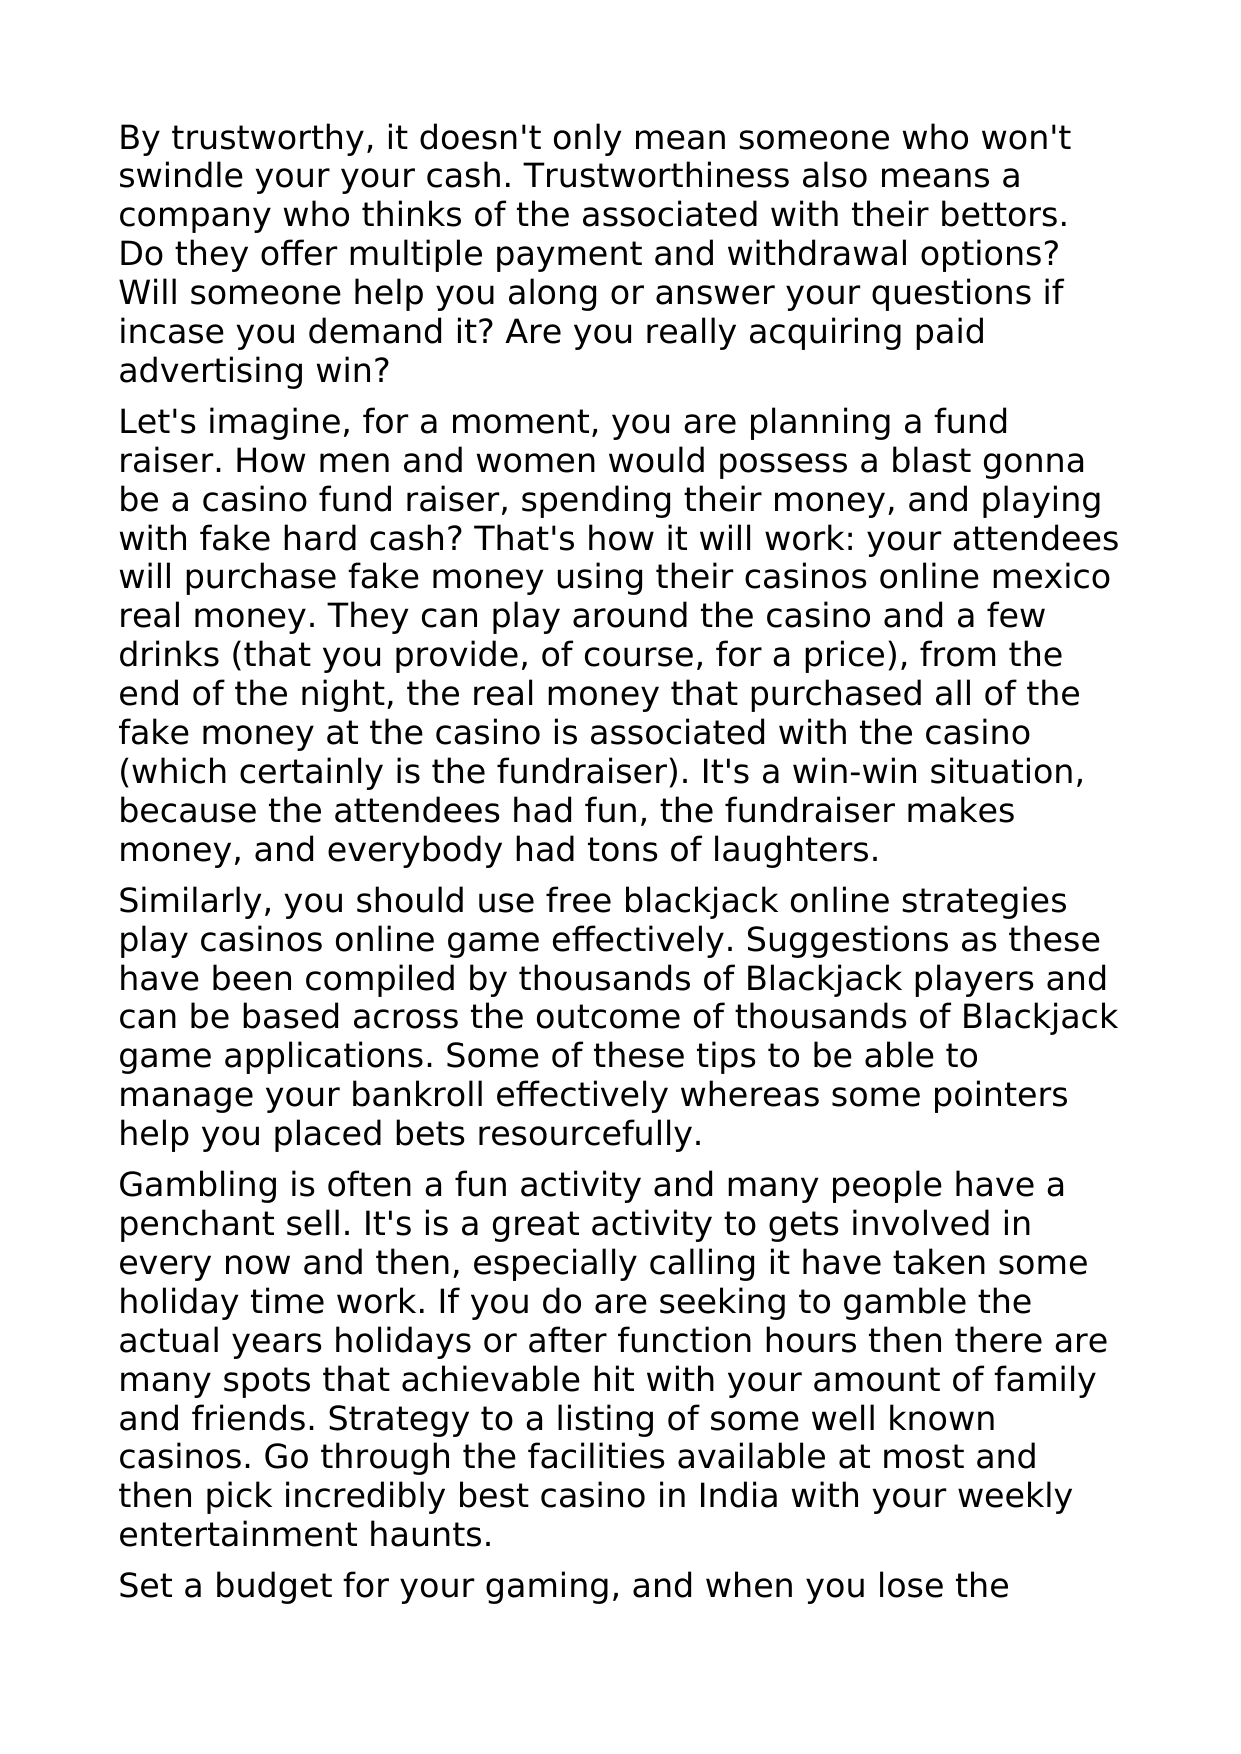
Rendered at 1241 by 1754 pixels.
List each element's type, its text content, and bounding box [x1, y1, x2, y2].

text Similarly, you should use free blackjack online strategies play casinos online game effectively. Suggestions as these have been compiled by thousands of Blackjack players and can be based across the outcome of thousands of Blackjack game applications. Some of these tips to be able to manage your bankroll effectively whereas some pointers help you placed bets resourcefully. [118, 881, 1122, 1153]
text By trustworthy, it doesn't only mean someone who won't swindle your your cash. Trustworthiness also means a company who thinks of the associated with their bettors. Do they offer multiple payment and withdrawal options? Will someone help you along or answer your questions if incase you demand it? Are you really acquiring paid advertising win? [118, 118, 1122, 390]
text Set a budget for your gaming, and when you lose the [118, 1567, 1122, 1606]
text Let's imagine, for a moment, you are planning a fund raiser. How men and women would possess a blast gonna be a casino fund raiser, spending their money, and playing with fake hard cash? That's how it will work: your attendees will purchase fake money using their casinos online mexico real money. They can play around the casino and a few drinks (that you provide, of course, for a price), from the end of the night, the real money that purchased all of the fake money at the casino is associated with the casino (which certainly is the fundraiser). It's a win-win situation, because the attendees had fun, the fundraiser makes money, and everybody had tons of laughters. [118, 403, 1122, 869]
text Gambling is often a fun activity and many people have a penchant sell. It's is a great activity to gets involved in every now and then, especially calling it have taken some holiday time work. If you do are seeking to gamble the actual years holidays or after function hours then there are many spots that achievable hit with your amount of family and friends. Strategy to a listing of some well known casinos. Go through the facilities available at most and then pick incredibly best casino in India with your weekly entertainment haunts. [118, 1166, 1122, 1554]
